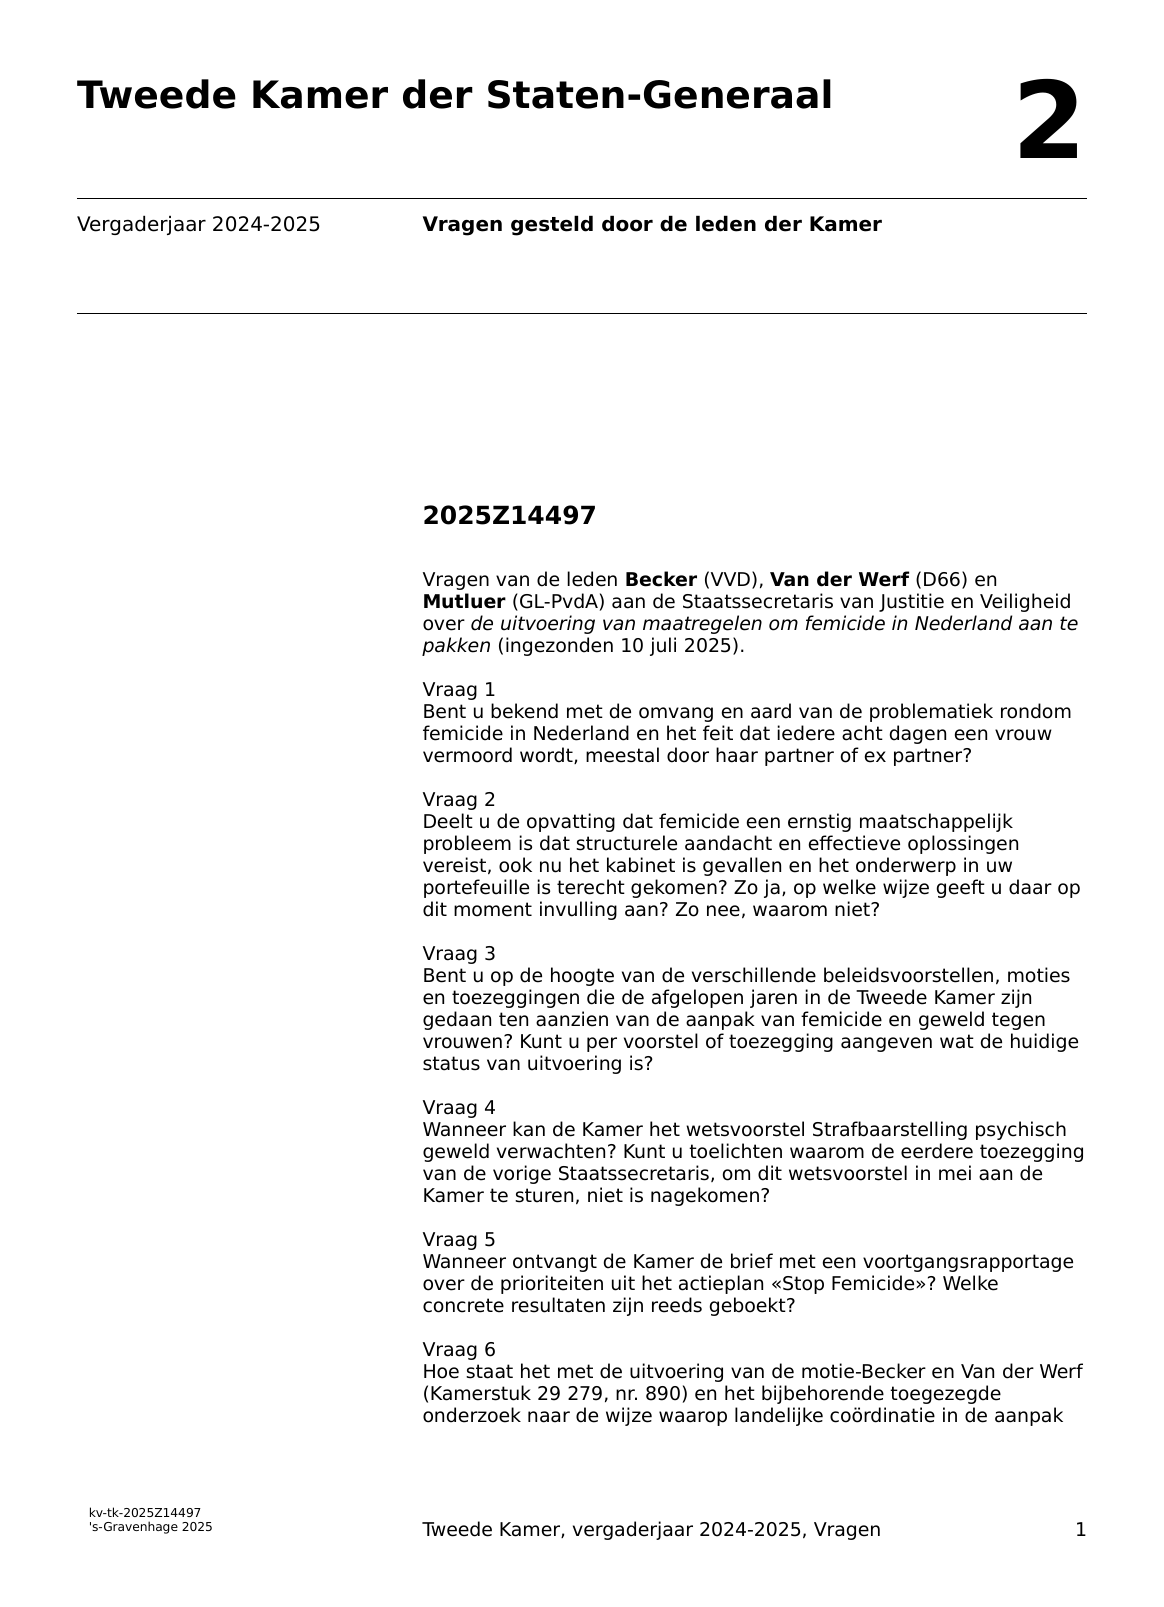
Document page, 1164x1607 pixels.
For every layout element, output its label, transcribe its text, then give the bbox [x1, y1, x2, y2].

text Bent u op de hoogte van de verschillende beleidsvoorstellen, moties en toezeggingen die de afgelopen jaren in de Tweede Kamer zijn gedaan ten aanzien van de aanpak van femicide en geweld tegen vrouwen? Kunt u per voorstel of toezegging aangeven wat de huidige status van uitvoering is? [422, 965, 1087, 1075]
text Vraag 6 [422, 1339, 1087, 1361]
text Vraag 2 [422, 789, 1087, 811]
text kv-tk-2025Z14497 [88, 1506, 323, 1520]
text Vragen van de leden Becker (VVD), Van der Werf (D66) en Mutluer (GL-PvdA) aan de Staatssecretaris van Justitie en Veiligheid over de uitvoering van maatregelen om femicide in Nederland aan te pakken (ingezonden 10 juli 2025). [422, 569, 1087, 657]
text Hoe staat het met de uitvoering van de motie-Becker en Van der Werf (Kamerstuk 29 279, nr. 890) en het bijbehorende toegezegde onderzoek naar de wijze waarop landelijke coördinatie in de aanpak [422, 1361, 1087, 1427]
table_header Tweede Kamer der Staten-Generaal [77, 59, 886, 198]
text Bent u bekend met de omvang en aard van de problematiek rondom femicide in Nederland en het feit dat iedere acht dagen een vrouw vermoord wordt, meestal door haar partner of ex partner? [422, 701, 1087, 767]
text Wanneer ontvangt de Kamer de brief met een voortgangsrapportage over de prioriteiten uit het actieplan «Stop Femicide»? Welke concrete resultaten zijn reeds geboekt? [422, 1251, 1087, 1317]
text 's-Gravenhage 2025 [88, 1520, 323, 1534]
text Wanneer kan de Kamer het wetsvoorstel Strafbaarstelling psychisch geweld verwachten? Kunt u toelichten waarom de eerdere toezegging van de vorige Staatssecretaris, om dit wetsvoorstel in mei aan de Kamer te sturen, niet is nagekomen? [422, 1119, 1087, 1207]
table_header 2 [886, 59, 1087, 198]
text Vraag 3 [422, 943, 1087, 965]
text Vraag 4 [422, 1097, 1087, 1119]
text Deelt u de opvatting dat femicide een ernstig maatschappelijk probleem is dat structurele aandacht en effectieve oplossingen vereist, ook nu het kabinet is gevallen en het onderwerp in uw portefeuille is terecht gekomen? Zo ja, op welke wijze geeft u daar op dit moment invulling aan? Zo nee, waarom niet? [422, 811, 1087, 921]
text Vraag 5 [422, 1229, 1087, 1251]
text Vraag 1 [422, 679, 1087, 701]
table_cell Vragen gesteld door de leden der Kamer [422, 199, 1087, 313]
text 2025Z14497 [422, 501, 1087, 531]
table_cell Vergaderjaar 2024-2025 [77, 199, 422, 313]
